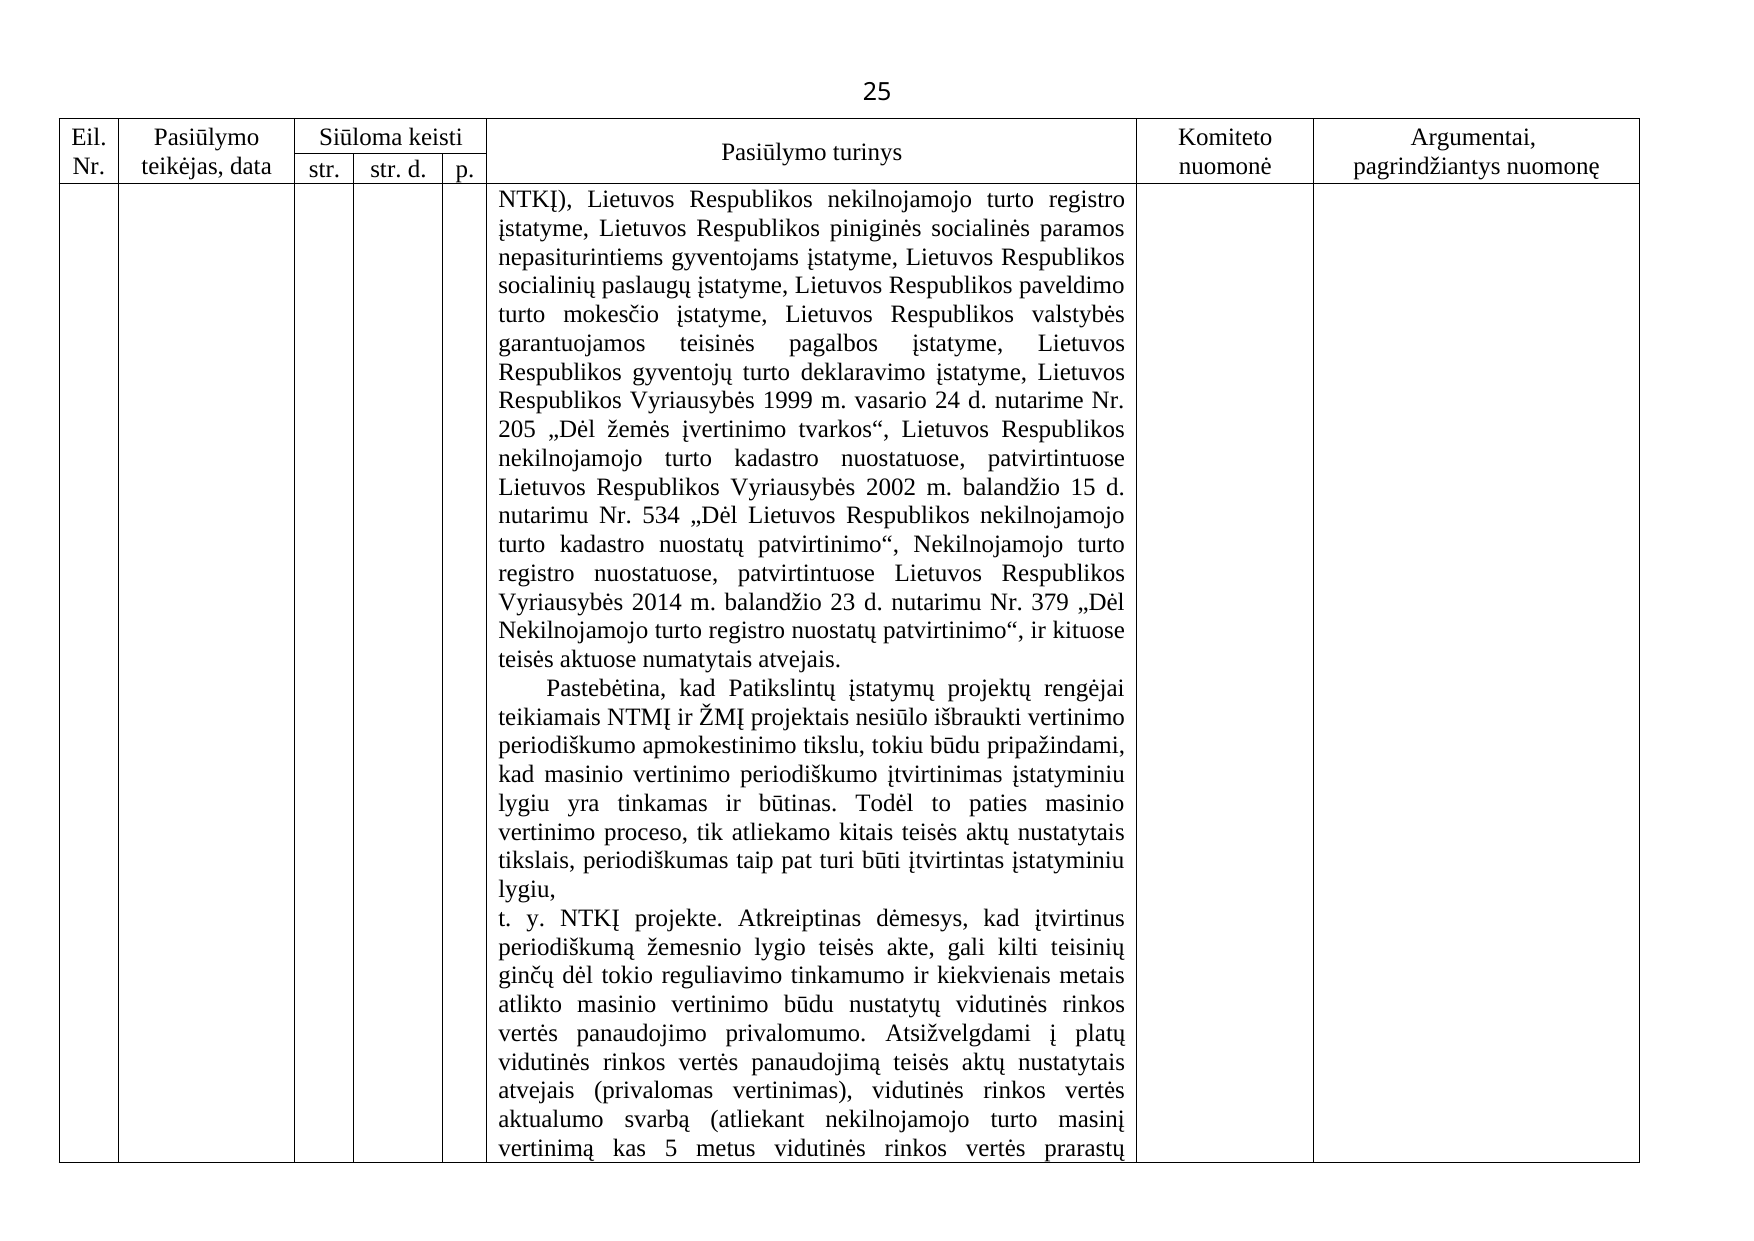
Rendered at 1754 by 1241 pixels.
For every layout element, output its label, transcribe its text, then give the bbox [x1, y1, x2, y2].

table_cell [354, 184, 442, 1162]
table_cell [295, 184, 353, 1162]
table_cell [60, 184, 118, 1162]
table_cell [119, 184, 294, 1162]
table_cell [1314, 184, 1639, 1162]
table_cell str. d. [354, 154, 442, 183]
table_header Komiteto nuomonė [1137, 119, 1313, 183]
table_header Argumentai, pagrindžiantys nuomonę [1314, 119, 1639, 183]
table_header Pasiūlymo turinys [487, 119, 1136, 183]
table_cell NTKĮ), Lietuvos Respublikos nekilnojamojo turto registro įstatyme, Lietuvos Respublikos piniginės socialinės paramos nepasiturintiems gyventojams įstatyme, Lietuvos Respublikos socialinių paslaugų įstatyme, Lietuvos Respublikos paveldimo turto mokesčio įstatyme, Lietuvos Respublikos valstybės garantuojamos teisinės pagalbos įstatyme, Lietuvos Respublikos gyventojų turto deklaravimo įstatyme, Lietuvos Respublikos Vyriausybės 1999 m. vasario 24 d. nutarime Nr. 205 „Dėl žemės įvertinimo tvarkos“, Lietuvos Respublikos nekilnojamojo turto kadastro nuostatuose, patvirtintuose Lietuvos Respublikos Vyriausybės 2002 m. balandžio 15 d. nutarimu Nr. 534 „Dėl Lietuvos Respublikos nekilnojamojo turto kadastro nuostatų patvirtinimo“, Nekilnojamojo turto registro nuostatuose, patvirtintuose Lietuvos Respublikos Vyriausybės 2014 m. balandžio 23 d. nutarimu Nr. 379 „Dėl Nekilnojamojo turto registro nuostatų patvirtinimo“, ir kituose teisės aktuose numatytais atvejais. Pastebėtina, kad Patikslintų įstatymų projektų rengėjai teikiamais NTMĮ ir ŽMĮ projektais nesiūlo išbraukti vertinimo periodiškumo apmokestinimo tikslu, tokiu būdu pripažindami, kad masinio vertinimo periodiškumo įtvirtinimas įstatyminiu lygiu yra tinkamas ir būtinas. Todėl to paties masinio vertinimo proceso, tik atliekamo kitais teisės aktų nustatytais tikslais, periodiškumas taip pat turi būti įtvirtintas įstatyminiu lygiu, t. y. NTKĮ projekte. Atkreiptinas dėmesys, kad įtvirtinus periodiškumą žemesnio lygio teisės akte, gali kilti teisinių ginčų dėl tokio reguliavimo tinkamumo ir kiekvienais metais atlikto masinio vertinimo būdu nustatytų vidutinės rinkos vertės panaudojimo privalomumo. Atsižvelgdami į platų vidutinės rinkos vertės panaudojimą teisės aktų nustatytais atvejais (privalomas vertinimas), vidutinės rinkos vertės aktualumo svarbą (atliekant nekilnojamojo turto masinį vertinimą kas 5 metus vidutinės rinkos vertės prarastų [487, 184, 1136, 1162]
table_cell p. [443, 154, 486, 183]
table_header Eil. Nr. [60, 119, 118, 183]
table_cell [1137, 184, 1313, 1162]
table_header Pasiūlymo teikėjas, data [119, 119, 294, 183]
table_cell [443, 184, 486, 1162]
table_cell str. [295, 154, 353, 183]
table_header Siūloma keisti [295, 119, 486, 153]
